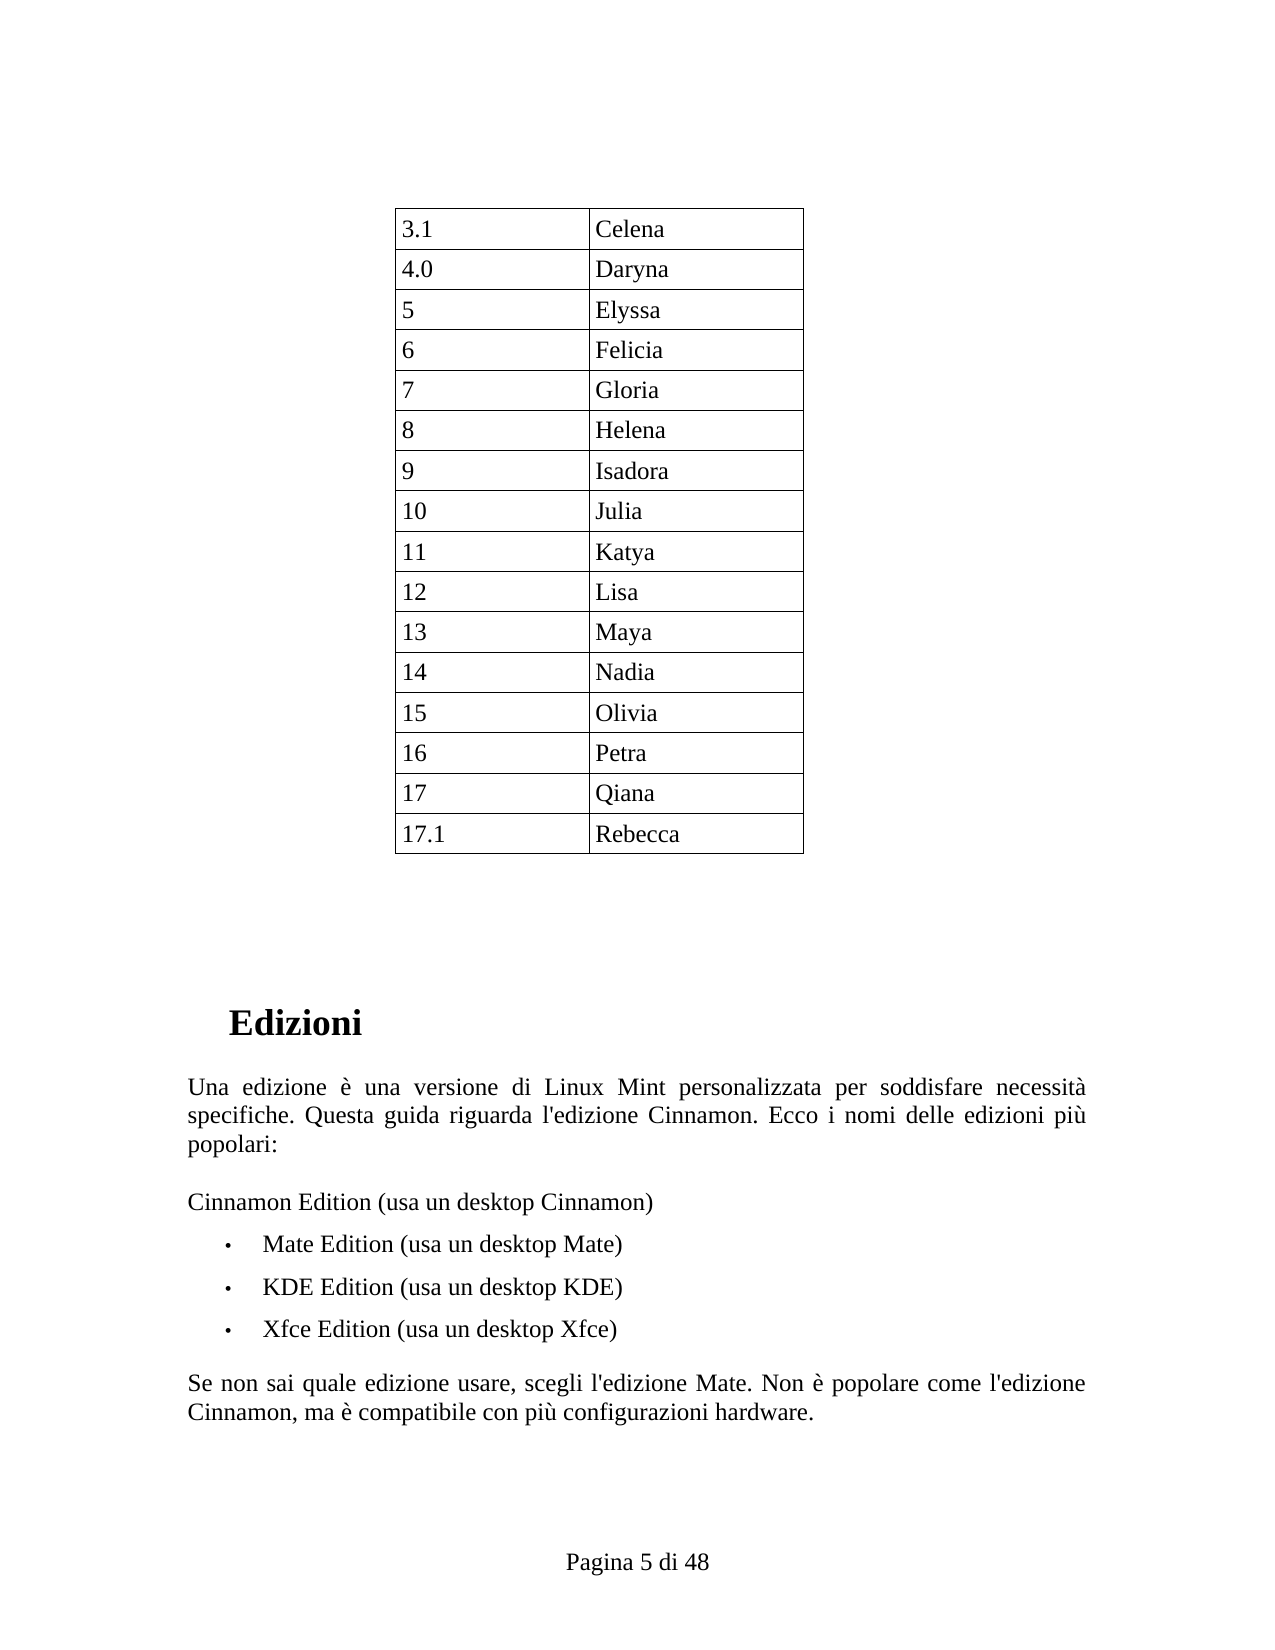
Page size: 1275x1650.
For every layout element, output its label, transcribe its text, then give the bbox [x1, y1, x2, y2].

table_cell Nadia [590, 653, 803, 692]
list Mate Edition (usa un desktop Mate) [225, 1229, 1087, 1258]
table_cell Helena [590, 411, 803, 450]
table_cell Elyssa [590, 290, 803, 329]
table_cell Lisa [590, 572, 803, 611]
text Una edizione è una versione di Linux Mint personalizzata per soddisfare necessità specifiche. Questa guida riguarda l'edizione Cinnamon. Ecco i nomi delle edizioni più popolari: [187, 1072, 1087, 1158]
table_cell 12 [396, 572, 589, 611]
table_cell Olivia [590, 693, 803, 732]
table_cell 13 [396, 612, 589, 652]
table_cell Julia [590, 491, 803, 531]
table_cell 9 [396, 451, 589, 490]
table_cell 15 [396, 693, 589, 732]
table_cell 4.0 [396, 250, 589, 289]
table_cell 10 [396, 491, 589, 531]
table_cell Daryna [590, 250, 803, 289]
table_cell Rebecca [590, 814, 803, 853]
table_cell 17.1 [396, 814, 589, 853]
table_cell Celena [590, 209, 803, 248]
table_cell Isadora [590, 451, 803, 490]
table_cell 3.1 [396, 209, 589, 248]
text Se non sai quale edizione usare, scegli l'edizione Mate. Non è popolare come l'edizione Cinnamon, ma è compatibile con più configurazioni hardware. [187, 1368, 1087, 1426]
table_cell Petra [590, 733, 803, 773]
table_cell 17 [396, 774, 589, 813]
table_cell 6 [396, 330, 589, 369]
list KDE Edition (usa un desktop KDE) [225, 1272, 1087, 1301]
list Xfce Edition (usa un desktop Xfce) [225, 1314, 1087, 1343]
table_cell 11 [396, 532, 589, 571]
table_cell Maya [590, 612, 803, 652]
table_cell 16 [396, 733, 589, 773]
table_cell 5 [396, 290, 589, 329]
table_cell Felicia [590, 330, 803, 369]
table_cell 14 [396, 653, 589, 692]
table_cell Katya [590, 532, 803, 571]
table_cell Gloria [590, 371, 803, 410]
table_cell 8 [396, 411, 589, 450]
table_cell Qiana [590, 774, 803, 813]
table_cell 7 [396, 371, 589, 410]
subtitle Edizioni [187, 1000, 1087, 1043]
